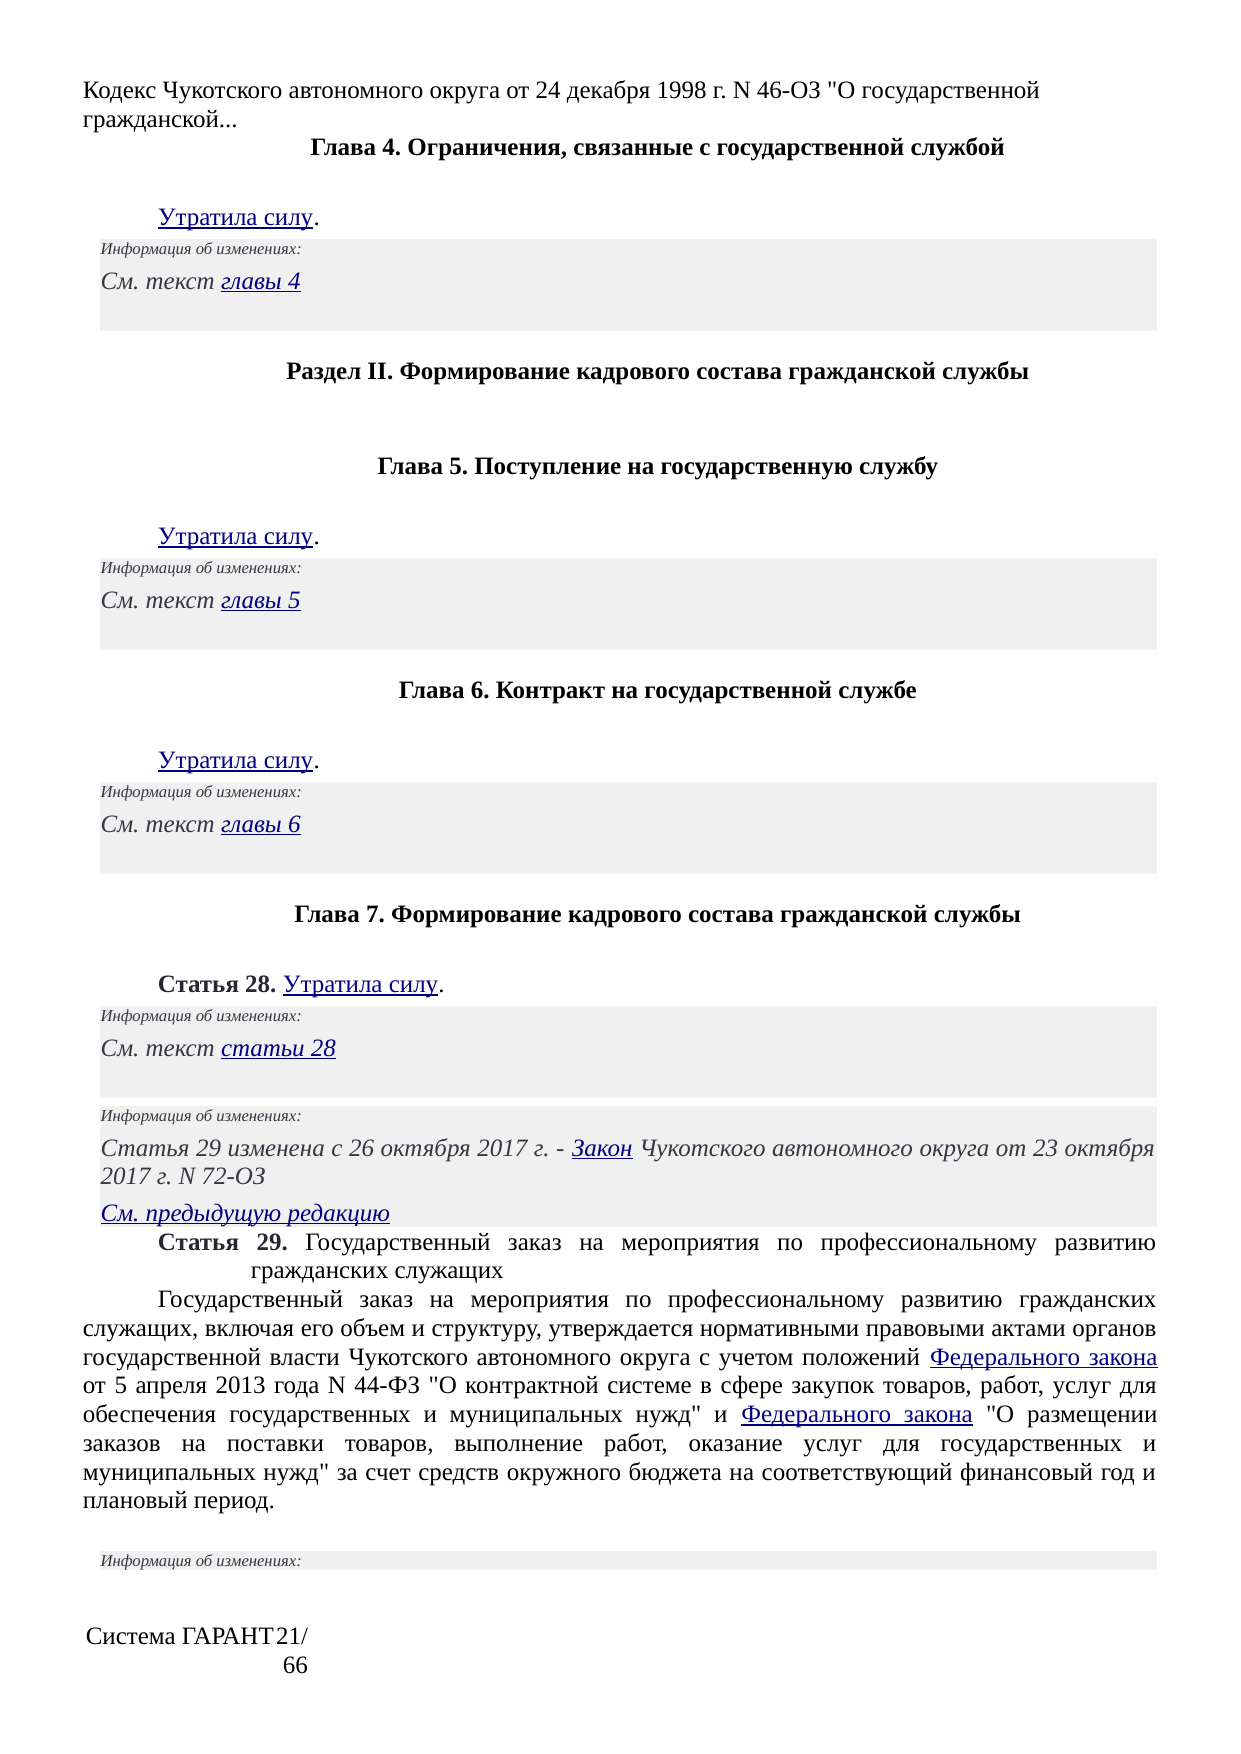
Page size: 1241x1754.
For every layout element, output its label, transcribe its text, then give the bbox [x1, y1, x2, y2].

text См. текст главы 6 [303, 809, 1157, 837]
subtitle Глава 6. Контракт на государственной службе [83, 675, 1157, 704]
text См. текст главы 5 [303, 585, 1157, 614]
subtitle Раздел II. Формирование кадрового состава гражданской службы [83, 356, 1157, 385]
text Утратила силу. [83, 745, 1157, 774]
text Информация об изменениях: [303, 782, 1157, 801]
text Статья 28. Утратила силу. [158, 969, 1157, 998]
text Информация об изменениях: [303, 558, 1157, 577]
subtitle Глава 4. Ограничения, связанные с государственной службой [83, 132, 1157, 161]
text Информация об изменениях: [303, 1106, 1157, 1125]
text Статья 29 изменена с 26 октября 2017 г. - Закон Чукотского автономного округа от 23 октября 2017 г. N 72-ОЗ [268, 1159, 1157, 1190]
text Утратила силу. [83, 521, 1157, 550]
text Информация об изменениях: [303, 239, 1157, 258]
text См. текст статьи 28 [338, 1033, 1157, 1061]
text См. текст главы 4 [303, 266, 1157, 295]
subtitle Глава 7. Формирование кадрового состава гражданской службы [83, 899, 1157, 928]
subtitle Глава 5. Поступление на государственную службу [83, 451, 1157, 480]
text Информация об изменениях: [303, 1551, 1157, 1570]
text Утратила силу. [83, 202, 1157, 231]
text Статья 29. Государственный заказ на мероприятия по профессиональному развитию гражданских служащих [158, 1227, 1157, 1284]
text Информация об изменениях: [303, 1006, 1157, 1025]
text См. предыдущую редакцию [392, 1198, 1157, 1227]
text Государственный заказ на мероприятия по профессиональному развитию гражданских служащих, включая его объем и структуру, утверждается нормативными правовыми актами органов государственной власти Чукотского автономного округа с учетом положений Федерального закона от 5 апреля 2013 года N 44-ФЗ "О контрактной системе в сфере закупок товаров, работ, услуг для обеспечения государственных и муниципальных нужд" и Федерального закона "О размещении заказов на поставки товаров, выполнение работ, оказание услуг для государственных и муниципальных нужд" за счет средств окружного бюджета на соответствующий финансовый год и плановый период. [83, 1284, 1157, 1514]
